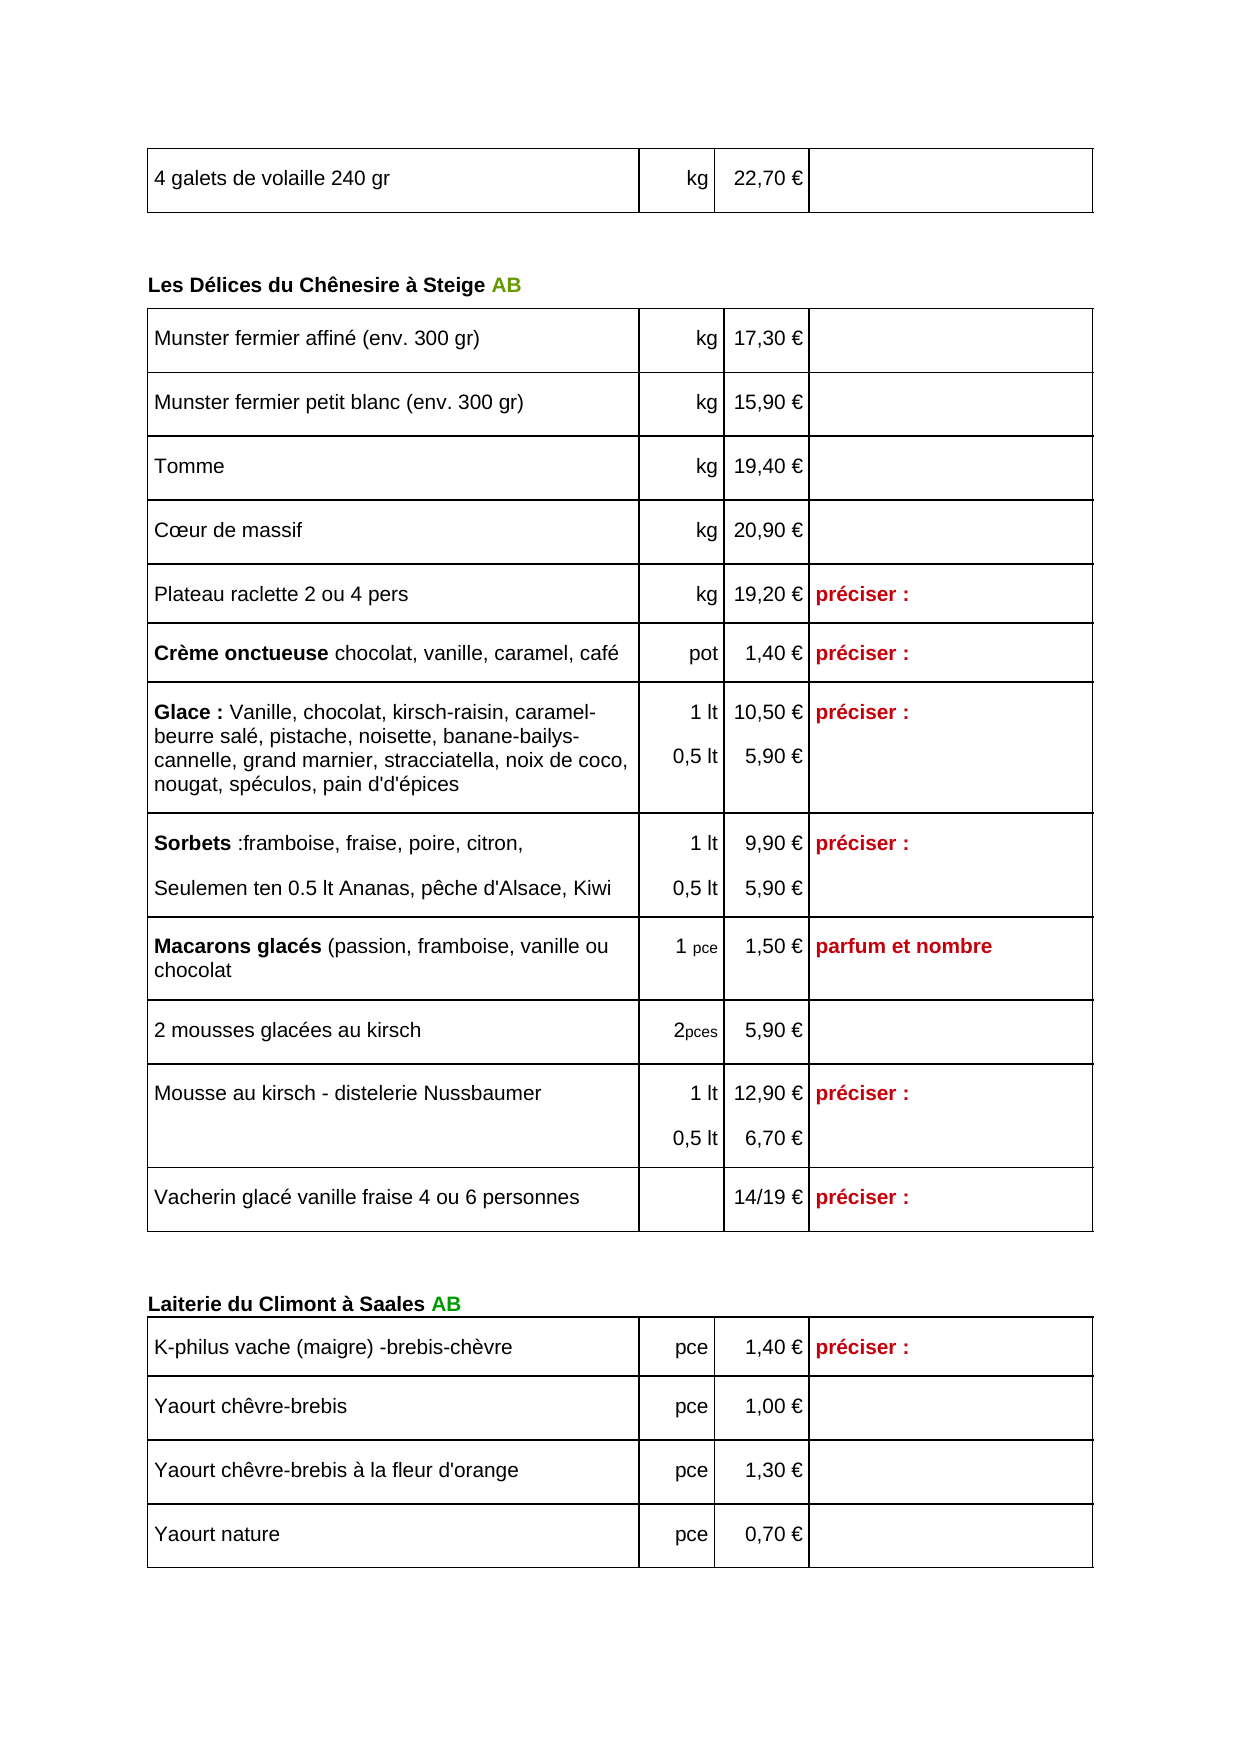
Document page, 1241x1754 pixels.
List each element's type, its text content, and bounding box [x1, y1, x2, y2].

table_cell kg [640, 501, 723, 563]
table_cell 0,70 € [715, 1505, 808, 1567]
table_cell Yaourt nature [148, 1505, 638, 1567]
table_cell 1 lt 0,5 lt [640, 814, 723, 916]
table_header kg [640, 309, 723, 371]
table_cell [810, 501, 1092, 563]
table_cell Glace : Vanille, chocolat, kirsch-raisin, caramel-beurre salé, pistache, noisette, banane-bailys-cannelle, grand marnier, stracciatella, noix de coco, nougat, spéculos, pain d'd'épices [148, 683, 638, 812]
table_cell kg [640, 437, 723, 499]
table_cell 22,70 € [715, 149, 808, 211]
table_header [810, 309, 1092, 371]
table_cell Macarons glacés (passion, framboise, vanille ou chocolat [148, 918, 638, 999]
table_cell Yaourt chêvre-brebis [148, 1377, 638, 1439]
table_cell Sorbets :framboise, fraise, poire, citron, Seulemen ten 0.5 lt Ananas, pêche d'Alsace, Kiwi [148, 814, 638, 916]
table_cell Tomme [148, 437, 638, 499]
table_cell préciser : [810, 1065, 1092, 1167]
table_cell 2pces [640, 1001, 723, 1063]
table_cell préciser : [810, 624, 1092, 681]
table_header 1,40 € [715, 1318, 808, 1375]
text Laiterie du Climont à Saales AB [148, 1292, 1093, 1316]
table_cell 19,20 € [725, 565, 808, 622]
table_header K-philus vache (maigre) -brebis-chèvre [148, 1318, 638, 1375]
table_cell [810, 1505, 1092, 1567]
table_cell [810, 149, 1092, 211]
table_cell pot [640, 624, 723, 681]
table_cell Yaourt chêvre-brebis à la fleur d'orange [148, 1441, 638, 1503]
table_cell 1,50 € [725, 918, 808, 999]
table_cell Plateau raclette 2 ou 4 pers [148, 565, 638, 622]
table_cell kg [640, 373, 723, 435]
table_cell préciser : [810, 565, 1092, 622]
table_cell 10,50 € 5,90 € [725, 683, 808, 812]
table_cell [640, 1168, 723, 1231]
table_cell 1,30 € [715, 1441, 808, 1503]
table_cell 1,00 € [715, 1377, 808, 1439]
table_cell 1,40 € [725, 624, 808, 681]
table_cell 9,90 € 5,90 € [725, 814, 808, 916]
table_cell Crème onctueuse chocolat, vanille, caramel, café [148, 624, 638, 681]
table_cell [810, 373, 1092, 435]
table_header pce [640, 1318, 714, 1375]
table_cell pce [640, 1377, 714, 1439]
table_cell 19,40 € [725, 437, 808, 499]
table_cell Munster fermier petit blanc (env. 300 gr) [148, 373, 638, 435]
table_cell 15,90 € [725, 373, 808, 435]
table_header 17,30 € [725, 309, 808, 371]
table_cell [810, 1441, 1092, 1503]
table_cell 1 pce [640, 918, 723, 999]
table_cell 1 lt 0,5 lt [640, 683, 723, 812]
table_cell 14/19 € [725, 1168, 808, 1231]
table_cell pce [640, 1505, 714, 1567]
table_cell pce [640, 1441, 714, 1503]
table_cell kg [640, 565, 723, 622]
table_cell [810, 1001, 1092, 1063]
table_cell préciser : [810, 683, 1092, 812]
table_cell kg [640, 149, 714, 211]
table_cell Mousse au kirsch - distelerie Nussbaumer [148, 1065, 638, 1167]
table_cell 1 lt 0,5 lt [640, 1065, 723, 1167]
table_cell 4 galets de volaille 240 gr [148, 149, 638, 211]
table_cell 20,90 € [725, 501, 808, 563]
table_cell 12,90 € 6,70 € [725, 1065, 808, 1167]
table_cell parfum et nombre [810, 918, 1092, 999]
table_cell préciser : [810, 1168, 1092, 1231]
table_cell [810, 437, 1092, 499]
table_header préciser : [810, 1318, 1092, 1375]
table_cell Vacherin glacé vanille fraise 4 ou 6 personnes [148, 1168, 638, 1231]
table_header Munster fermier affiné (env. 300 gr) [148, 309, 638, 371]
text Les Délices du Chênesire à Steige AB [148, 273, 1093, 297]
table_cell préciser : [810, 814, 1092, 916]
table_cell 5,90 € [725, 1001, 808, 1063]
table_cell 2 mousses glacées au kirsch [148, 1001, 638, 1063]
table_cell [810, 1377, 1092, 1439]
table_cell Cœur de massif [148, 501, 638, 563]
